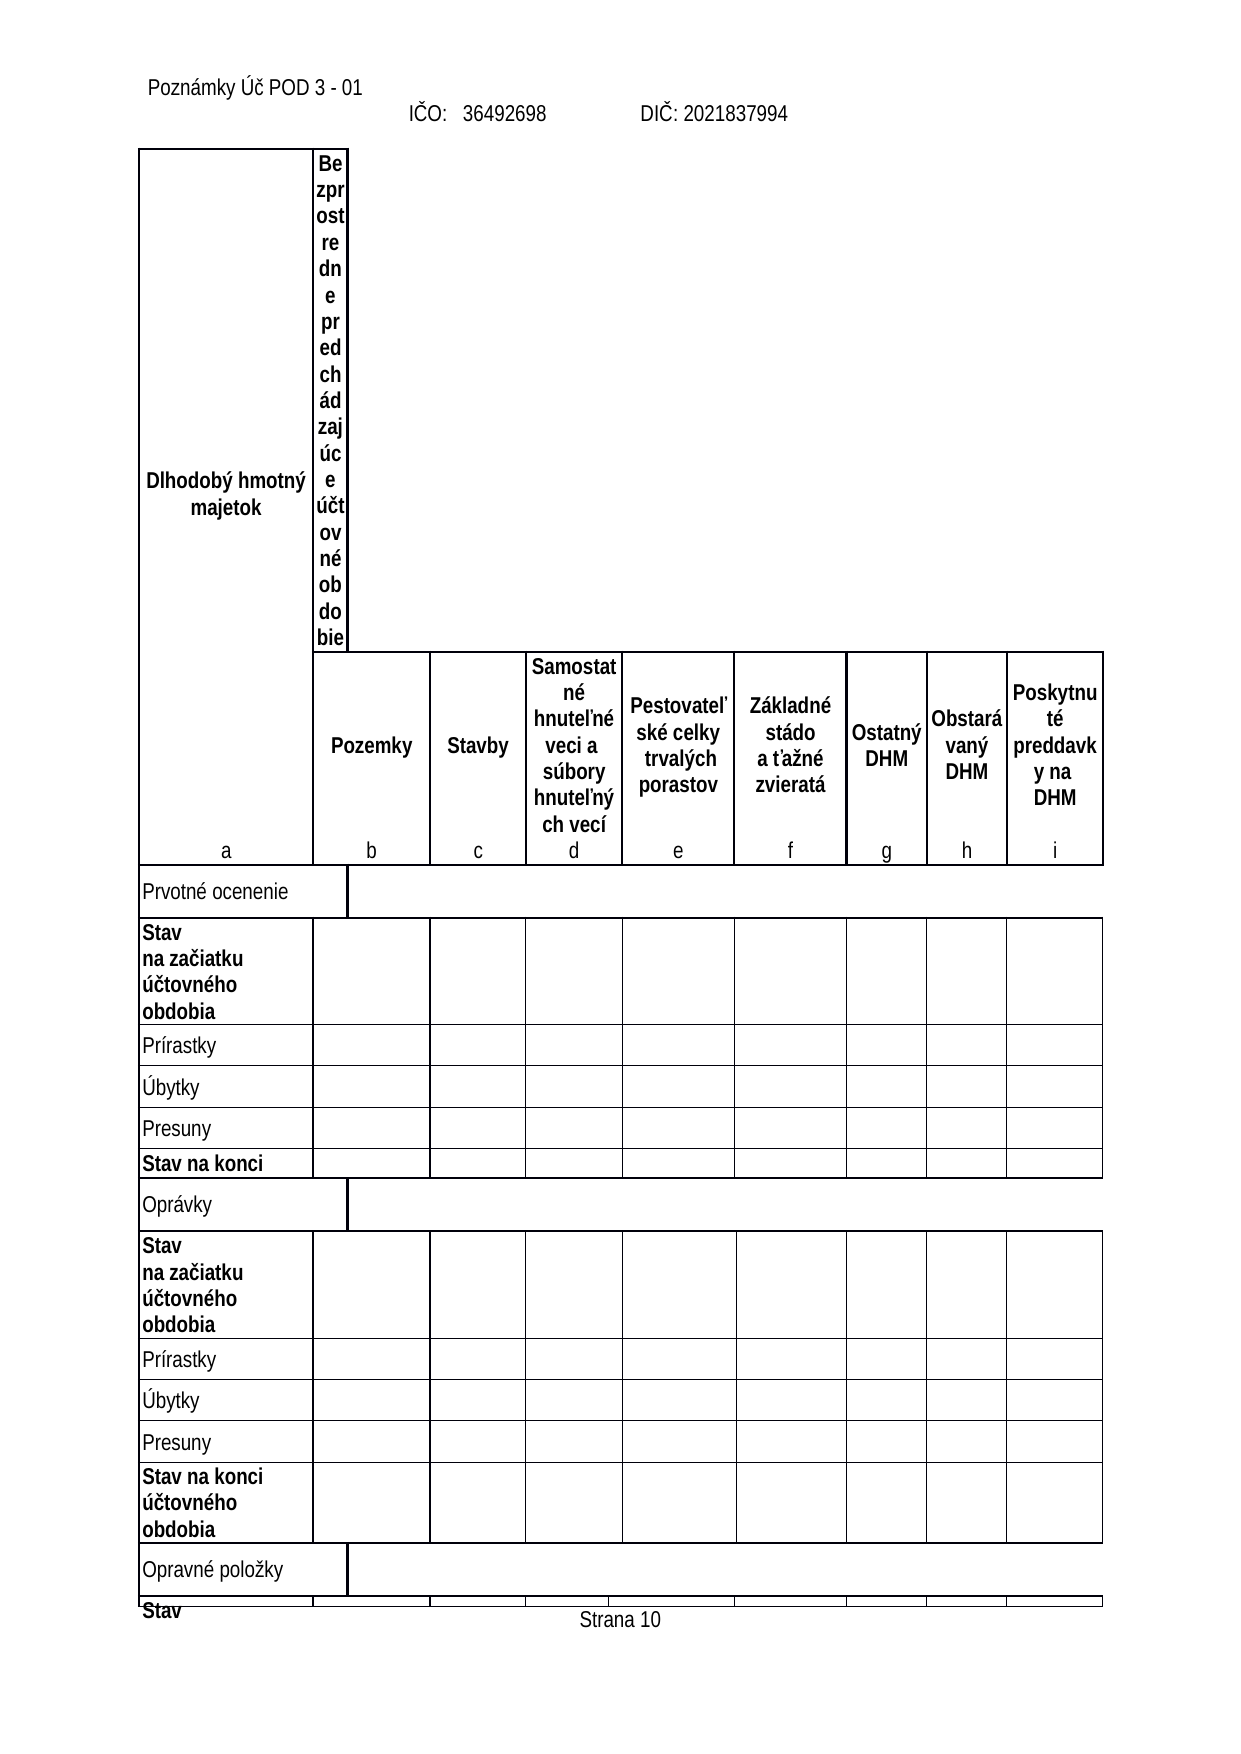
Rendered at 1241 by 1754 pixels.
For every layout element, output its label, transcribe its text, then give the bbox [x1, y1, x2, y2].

table_cell [735, 919, 846, 1024]
table_cell [314, 1025, 429, 1065]
table_cell Úbytky [140, 1380, 312, 1420]
table_cell Stav na začiatku účtovného obdobia [140, 919, 312, 1024]
table_cell [737, 1380, 846, 1420]
table_cell [623, 1108, 734, 1148]
table_cell Prírastky [140, 1025, 312, 1065]
table_cell Obstarávaný DHM [928, 653, 1006, 837]
table_cell [526, 1149, 622, 1177]
table_cell Stav na konci účtovného obdobia [140, 1463, 312, 1542]
table_cell [737, 1339, 846, 1379]
table_cell [349, 1179, 1103, 1230]
table_cell [847, 1025, 926, 1065]
table_cell [1007, 1232, 1102, 1338]
table_cell [847, 919, 926, 1024]
table_cell [314, 1066, 429, 1107]
table_cell [526, 1232, 622, 1338]
table_cell [1007, 1066, 1102, 1107]
table_cell [927, 1149, 1006, 1177]
table_cell [847, 1232, 926, 1338]
table_cell [431, 1149, 525, 1177]
table_cell [927, 919, 1006, 1024]
table_cell [314, 1108, 429, 1148]
table_cell [526, 1463, 622, 1542]
table_cell [609, 1597, 734, 1606]
table_cell b [314, 837, 429, 863]
table_cell [735, 1066, 846, 1107]
table_cell [927, 1108, 1006, 1148]
table_cell e [623, 837, 733, 863]
table_cell [526, 919, 622, 1024]
table_cell [314, 1380, 429, 1420]
table_cell [431, 1066, 525, 1107]
table_cell [1007, 919, 1102, 1024]
table_cell [431, 1339, 525, 1379]
table_cell Prírastky [140, 1339, 312, 1379]
table_cell [623, 1380, 736, 1420]
table_cell Samostatné hnuteľné veci a súbory hnuteľných vecí [527, 653, 621, 837]
table_cell [431, 1421, 525, 1462]
table_cell [431, 1463, 525, 1542]
table_cell Presuny [140, 1108, 312, 1148]
table_cell [735, 1025, 846, 1065]
table_cell Opravné položky [140, 1544, 346, 1595]
table_cell [431, 1232, 525, 1338]
table_cell f [735, 837, 845, 863]
table_cell [1007, 1108, 1102, 1148]
table_cell [349, 1544, 1103, 1595]
table_cell Pozemky [314, 653, 429, 837]
table_cell [526, 1108, 622, 1148]
table_cell [314, 919, 429, 1024]
table_cell [431, 1597, 525, 1606]
table_cell Prvotné ocenenie [140, 866, 346, 917]
table_cell [847, 1339, 926, 1379]
table_cell [847, 1463, 926, 1542]
table_cell [526, 1597, 608, 1606]
table_cell [847, 1597, 926, 1606]
table_cell [526, 1421, 622, 1462]
table_cell i [1008, 837, 1102, 863]
table_cell [927, 1232, 1006, 1338]
table_cell a [140, 837, 312, 863]
table_cell Stav na konci [140, 1149, 312, 1177]
table_cell [623, 1066, 734, 1107]
table_cell [314, 1149, 429, 1177]
table_cell [431, 1108, 525, 1148]
table_cell [737, 1232, 846, 1338]
table_cell [431, 919, 525, 1024]
table_cell [623, 1025, 734, 1065]
table_cell [623, 1463, 736, 1542]
table_header Dlhodobý hmotný majetok [140, 150, 312, 837]
table_cell [847, 1380, 926, 1420]
table_cell Základné stádo a ťažné zvieratá [735, 653, 845, 837]
table_cell [927, 1066, 1006, 1107]
table_cell [927, 1339, 1006, 1379]
table_cell [1007, 1025, 1102, 1065]
table_cell [735, 1149, 846, 1177]
table_header [349, 148, 1103, 651]
table_cell [349, 866, 1103, 917]
table_cell d [527, 837, 621, 863]
table_cell [847, 1066, 926, 1107]
table_cell [737, 1463, 846, 1542]
table_cell [314, 1597, 429, 1606]
table_cell Stavby [431, 653, 525, 837]
table_cell [737, 1421, 846, 1462]
table_cell [1007, 1380, 1102, 1420]
table_cell [847, 1108, 926, 1148]
table_cell h [928, 837, 1006, 863]
table_cell Poskytnuté preddavky na DHM [1008, 653, 1102, 837]
table_cell [735, 1597, 846, 1606]
table_cell [526, 1025, 622, 1065]
table_cell [623, 919, 734, 1024]
table_cell [1007, 1597, 1102, 1606]
table_cell Presuny [140, 1421, 312, 1462]
table_header Bezprostredne predchádzajúce účtovné obdobie [314, 150, 346, 651]
table_cell g [848, 837, 926, 863]
table_cell [735, 1108, 846, 1148]
table_cell [314, 1339, 429, 1379]
table_cell [623, 1339, 736, 1379]
table_cell Úbytky [140, 1066, 312, 1107]
table_cell c [431, 837, 525, 863]
table_cell [526, 1339, 622, 1379]
table_cell [623, 1232, 736, 1338]
table_cell Stav na začiatku účtovného obdobia [140, 1597, 312, 1606]
table_cell [314, 1421, 429, 1462]
table_cell [927, 1380, 1006, 1420]
table_cell [431, 1025, 525, 1065]
table_cell [927, 1597, 1006, 1606]
table_cell [526, 1066, 622, 1107]
table_cell [314, 1463, 429, 1542]
table_cell [623, 1149, 734, 1177]
table_cell [1007, 1421, 1102, 1462]
table_cell [847, 1149, 926, 1177]
table_cell [314, 1232, 429, 1338]
table_cell [927, 1025, 1006, 1065]
table_cell [847, 1421, 926, 1462]
table_cell [623, 1421, 736, 1462]
table_cell [1007, 1463, 1102, 1542]
table_cell Stav na začiatku účtovného obdobia [140, 1232, 312, 1338]
table_cell [927, 1421, 1006, 1462]
table_cell [526, 1380, 622, 1420]
table_cell [927, 1463, 1006, 1542]
table_cell Pestovateľské celky trvalých porastov [623, 653, 733, 837]
table_cell [1007, 1339, 1102, 1379]
table_cell Oprávky [140, 1179, 346, 1230]
table_cell Ostatný DHM [848, 653, 926, 837]
table_cell [1007, 1149, 1102, 1177]
table_cell [431, 1380, 525, 1420]
